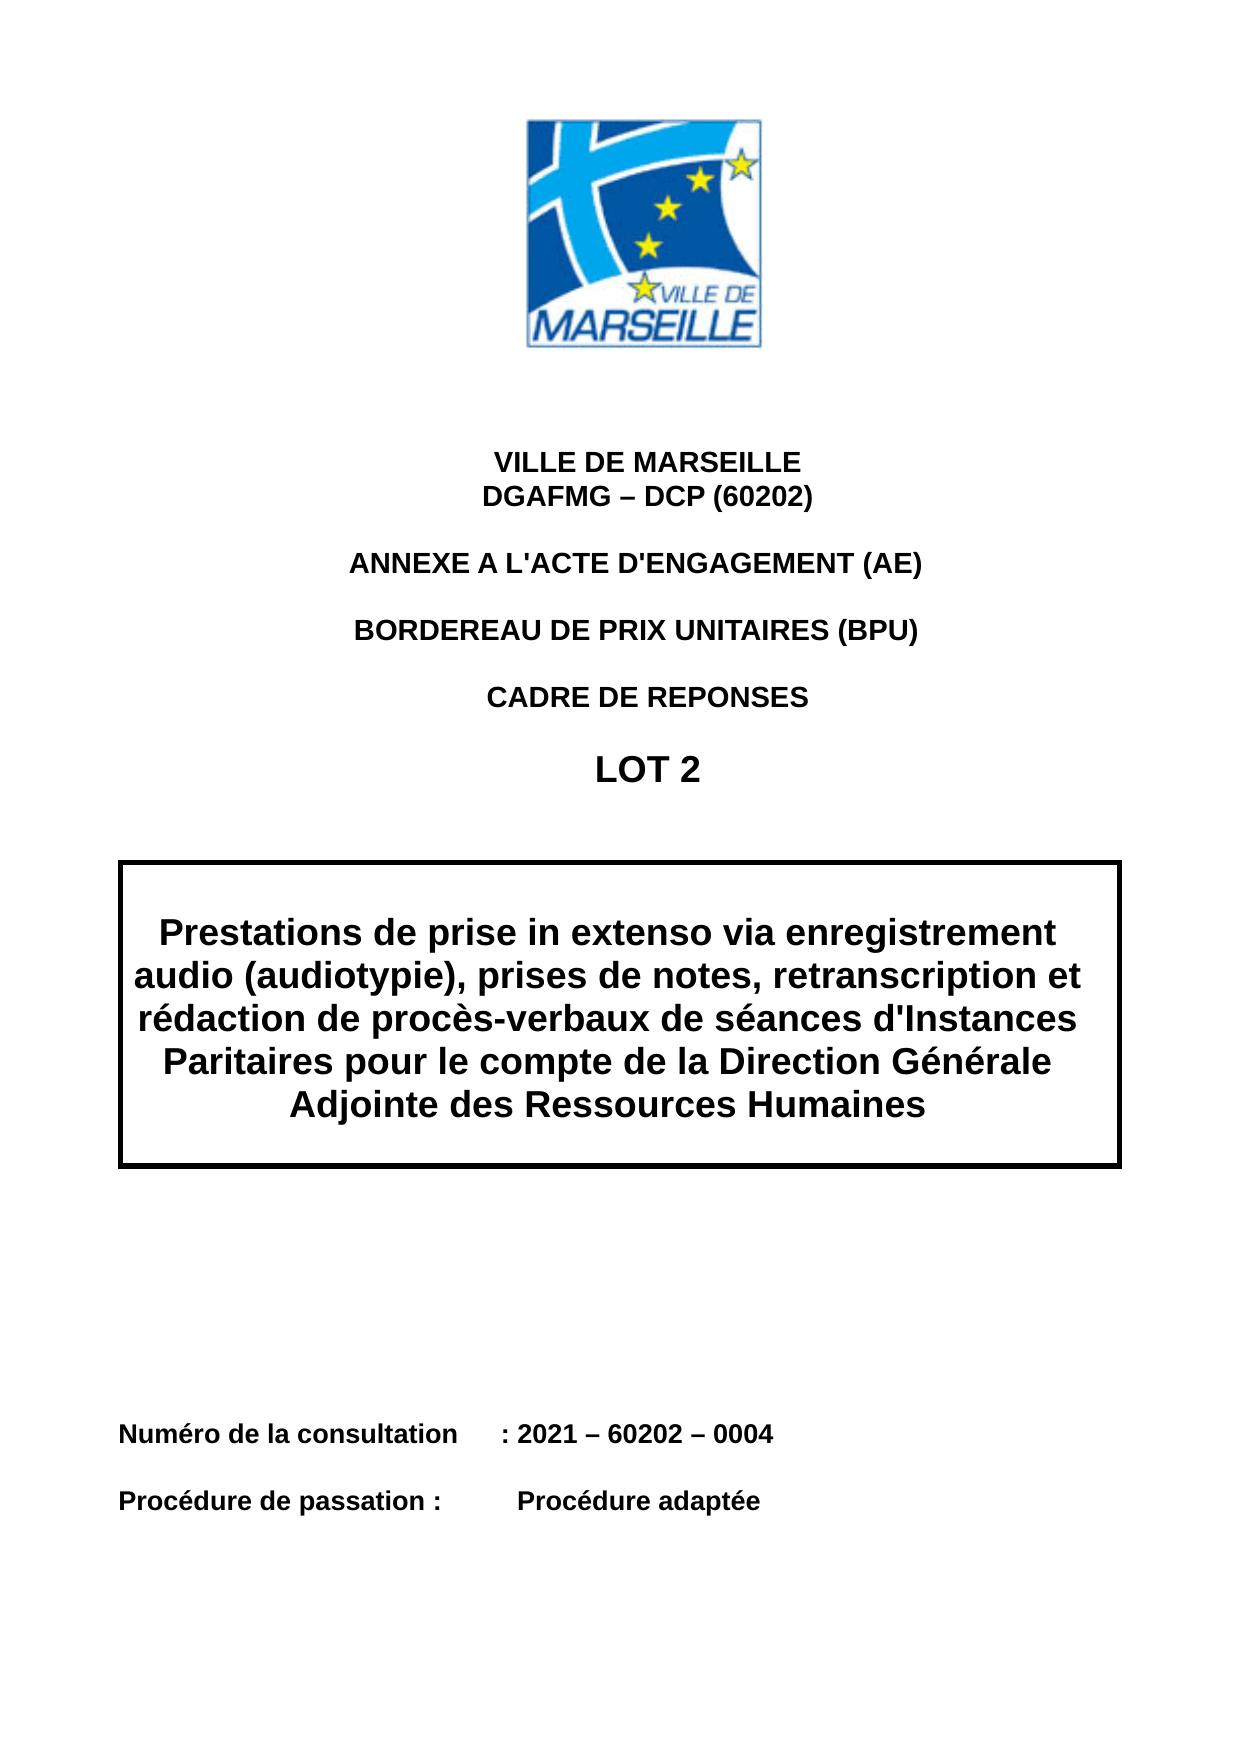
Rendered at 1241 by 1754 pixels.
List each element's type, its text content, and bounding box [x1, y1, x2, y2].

text DGAFMG – DCP (60202) [173, 478, 1122, 512]
text Procédure de passation : Procédure adaptée [118, 1485, 1122, 1516]
text Prestations de prise in extenso via enregistrement audio (audiotypie), prises de notes, retranscription et rédaction de procès-verbaux de séances d'Instances Paritaires pour le compte de la Direction Générale Adjointe des Ressources Humaines [123, 903, 1117, 1126]
picture [525, 118, 764, 350]
text ANNEXE A L'ACTE D'ENGAGEMENT (AE) [118, 546, 1122, 579]
text LOT 2 [173, 747, 1122, 790]
text CADRE DE REPONSES [173, 680, 1122, 713]
text Numéro de la consultation : 2021 – 60202 – 0004 [118, 1418, 1122, 1449]
text BORDEREAU DE PRIX UNITAIRES (BPU) [118, 613, 1122, 646]
text VILLE DE MARSEILLE [173, 445, 1122, 478]
